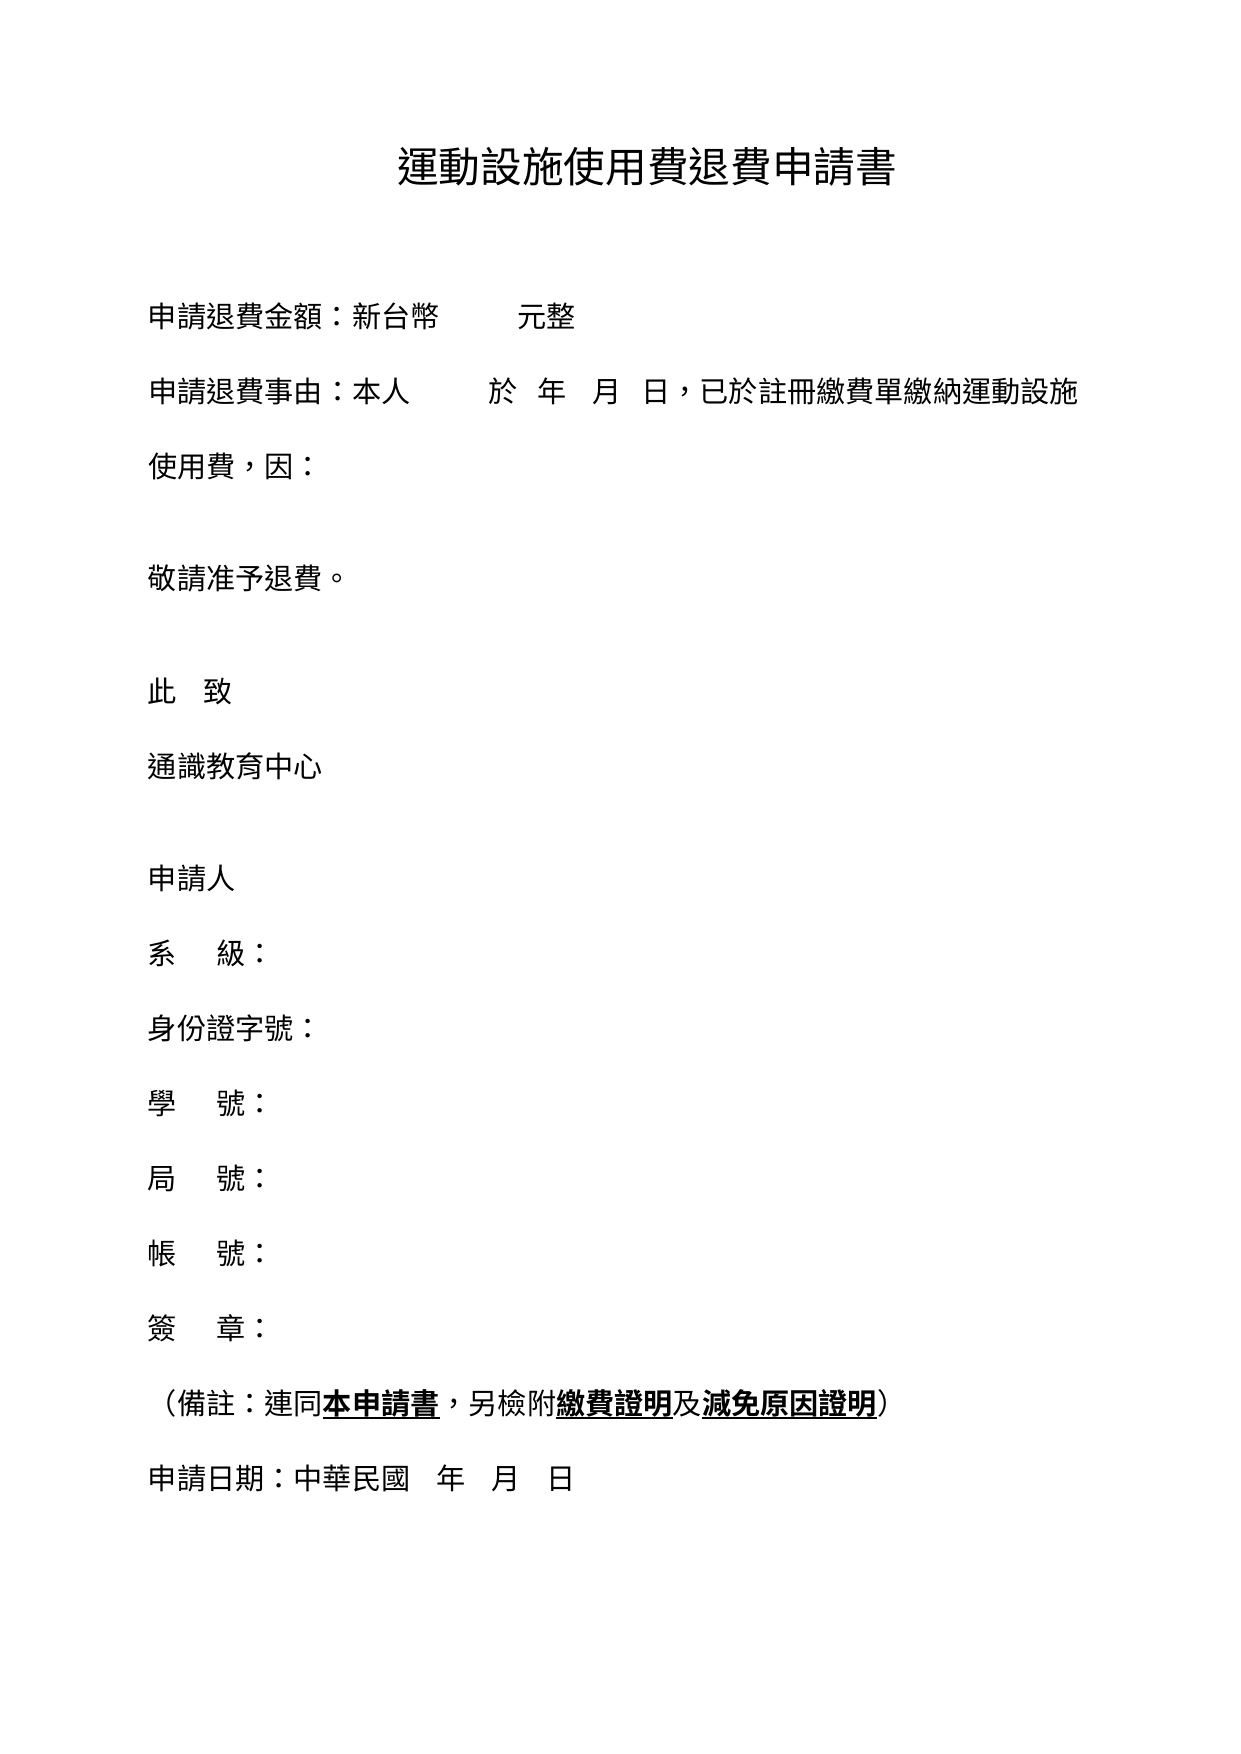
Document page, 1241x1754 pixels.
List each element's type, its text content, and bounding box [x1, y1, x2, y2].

text 簽 章： [148, 1289, 1092, 1364]
text 申請人 [148, 839, 1092, 914]
text 局 號： [148, 1139, 1092, 1214]
text 學 號： [148, 1064, 1092, 1139]
text 帳 號： [148, 1214, 1092, 1289]
text （備註：連同本申請書，另檢附繳費證明及減免原因證明） [148, 1364, 1092, 1439]
text 申請退費事由：本人 於 年 月 日，已於註冊繳費單繳納運動設施使用費，因： [148, 352, 1092, 502]
text 此 致 [148, 652, 1092, 727]
text 申請日期：中華民國 年 月 日 [148, 1439, 1092, 1514]
text 通識教育中心 [148, 727, 1092, 802]
text 運動設施使用費退費申請書 [148, 127, 1146, 202]
text 系 級： [148, 914, 1092, 989]
text 敬請准予退費。 [148, 539, 1092, 614]
text 申請退費金額：新台幣 元整 [148, 277, 1092, 352]
text 身份證字號： [148, 989, 1092, 1064]
